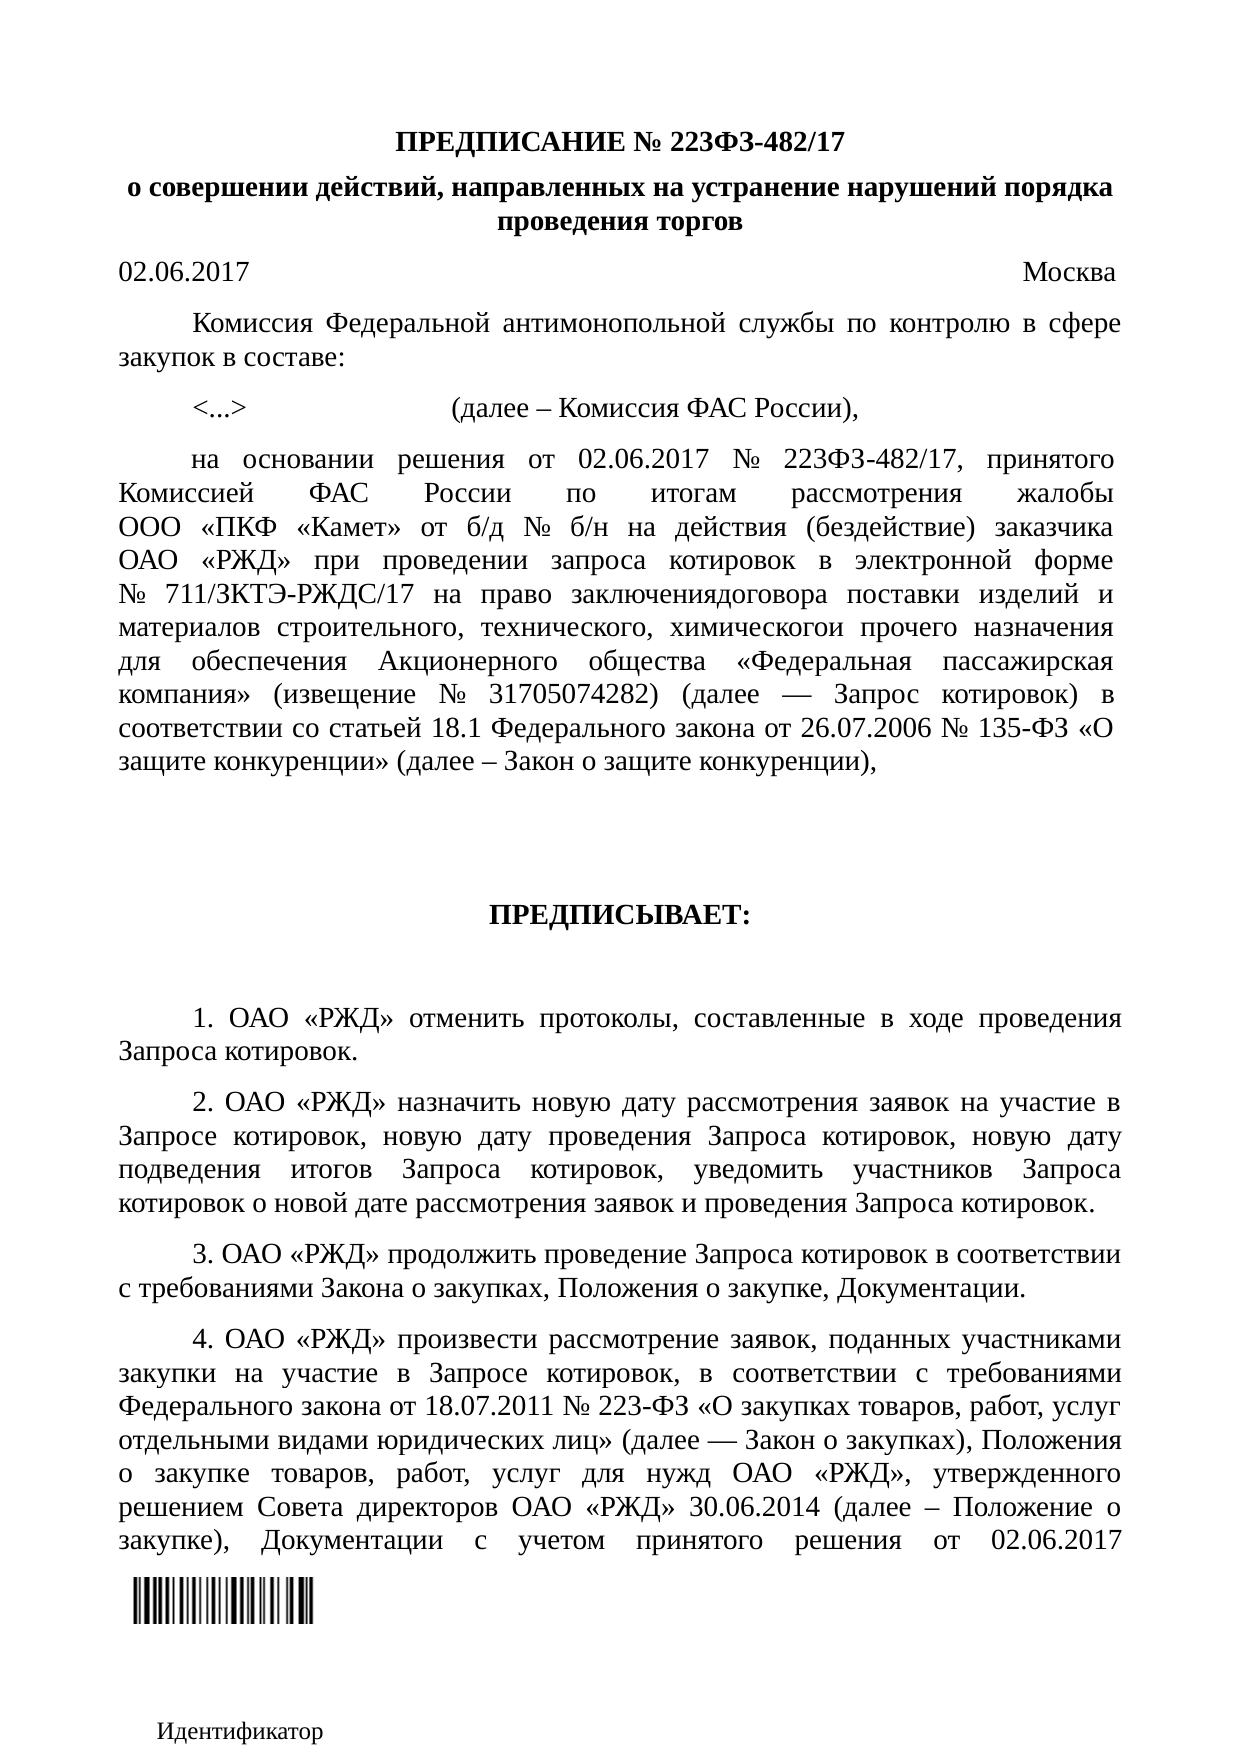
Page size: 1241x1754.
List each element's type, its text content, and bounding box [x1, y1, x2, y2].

text 2. ОАО «РЖД» назначить новую дату рассмотрения заявок на участие в Запросе котировок, новую дату проведения Запроса котировок, новую дату подведения итогов Запроса котировок, уведомить участников Запроса котировок о новой дате рассмотрения заявок и проведения Запроса котировок. [118, 1084, 1122, 1219]
picture [118, 1577, 331, 1624]
text ПРЕДПИСЫВАЕТ: [118, 897, 1122, 931]
text 4. ОАО «РЖД» произвести рассмотрение заявок, поданных участниками закупки на участие в Запросе котировок, в соответствии с требованиями Федерального закона от 18.07.2011 № 223-ФЗ «О закупках товаров, работ, услуг отдельными видами юридических лиц» (далее — Закон о закупках), Положения о закупке товаров, работ, услуг для нужд ОАО «РЖД», утвержденного решением Совета директоров ОАО «РЖД» 30.06.2014 (далее – Положение о закупке), Документации с учетом принятого решения от 02.06.2017 [118, 1321, 1122, 1556]
text 02.06.2017 Москва [118, 254, 1122, 288]
text Комиссия Федеральной антимонопольной службы по контролю в сфере закупок в составе: [118, 306, 1122, 373]
text 3. ОАО «РЖД» продолжить проведение Запроса котировок в соответствии с требованиями Закона о закупках, Положения о закупке, Документации. [118, 1236, 1122, 1303]
text на основании решения от 02.06.2017 № 223ФЗ-482/17, принятого Комиссией ФАС России по итогам рассмотрения жалобы ООО «ПКФ «Камет» от б/д № б/н на действия (бездействие) заказчика ОАО «РЖД» при проведении запроса котировок в электронной форме № 711/ЗКТЭ-РЖДС/17 на право заключениядоговора поставки изделий и материалов строительного, технического, химическогои прочего назначения для обеспечения Акционерного общества «Федеральная пассажирская компания» (извещение № 31705074282) (далее — Запрос котировок) в соответствии со статьей 18.1 Федерального закона от 26.07.2006 № 135-ФЗ «О защите конкуренции» (далее – Закон о защите конкуренции), [118, 442, 1114, 777]
text ПРЕДПИСАНИЕ № 223ФЗ-482/17 [118, 124, 1122, 158]
text о совершении действий, направленных на устранение нарушений порядка проведения торгов [118, 169, 1122, 237]
text <...> (далее – Комиссия ФАС России), [118, 390, 1122, 424]
text 1. ОАО «РЖД» отменить протоколы, составленные в ходе проведения Запроса котировок. [118, 1000, 1122, 1067]
